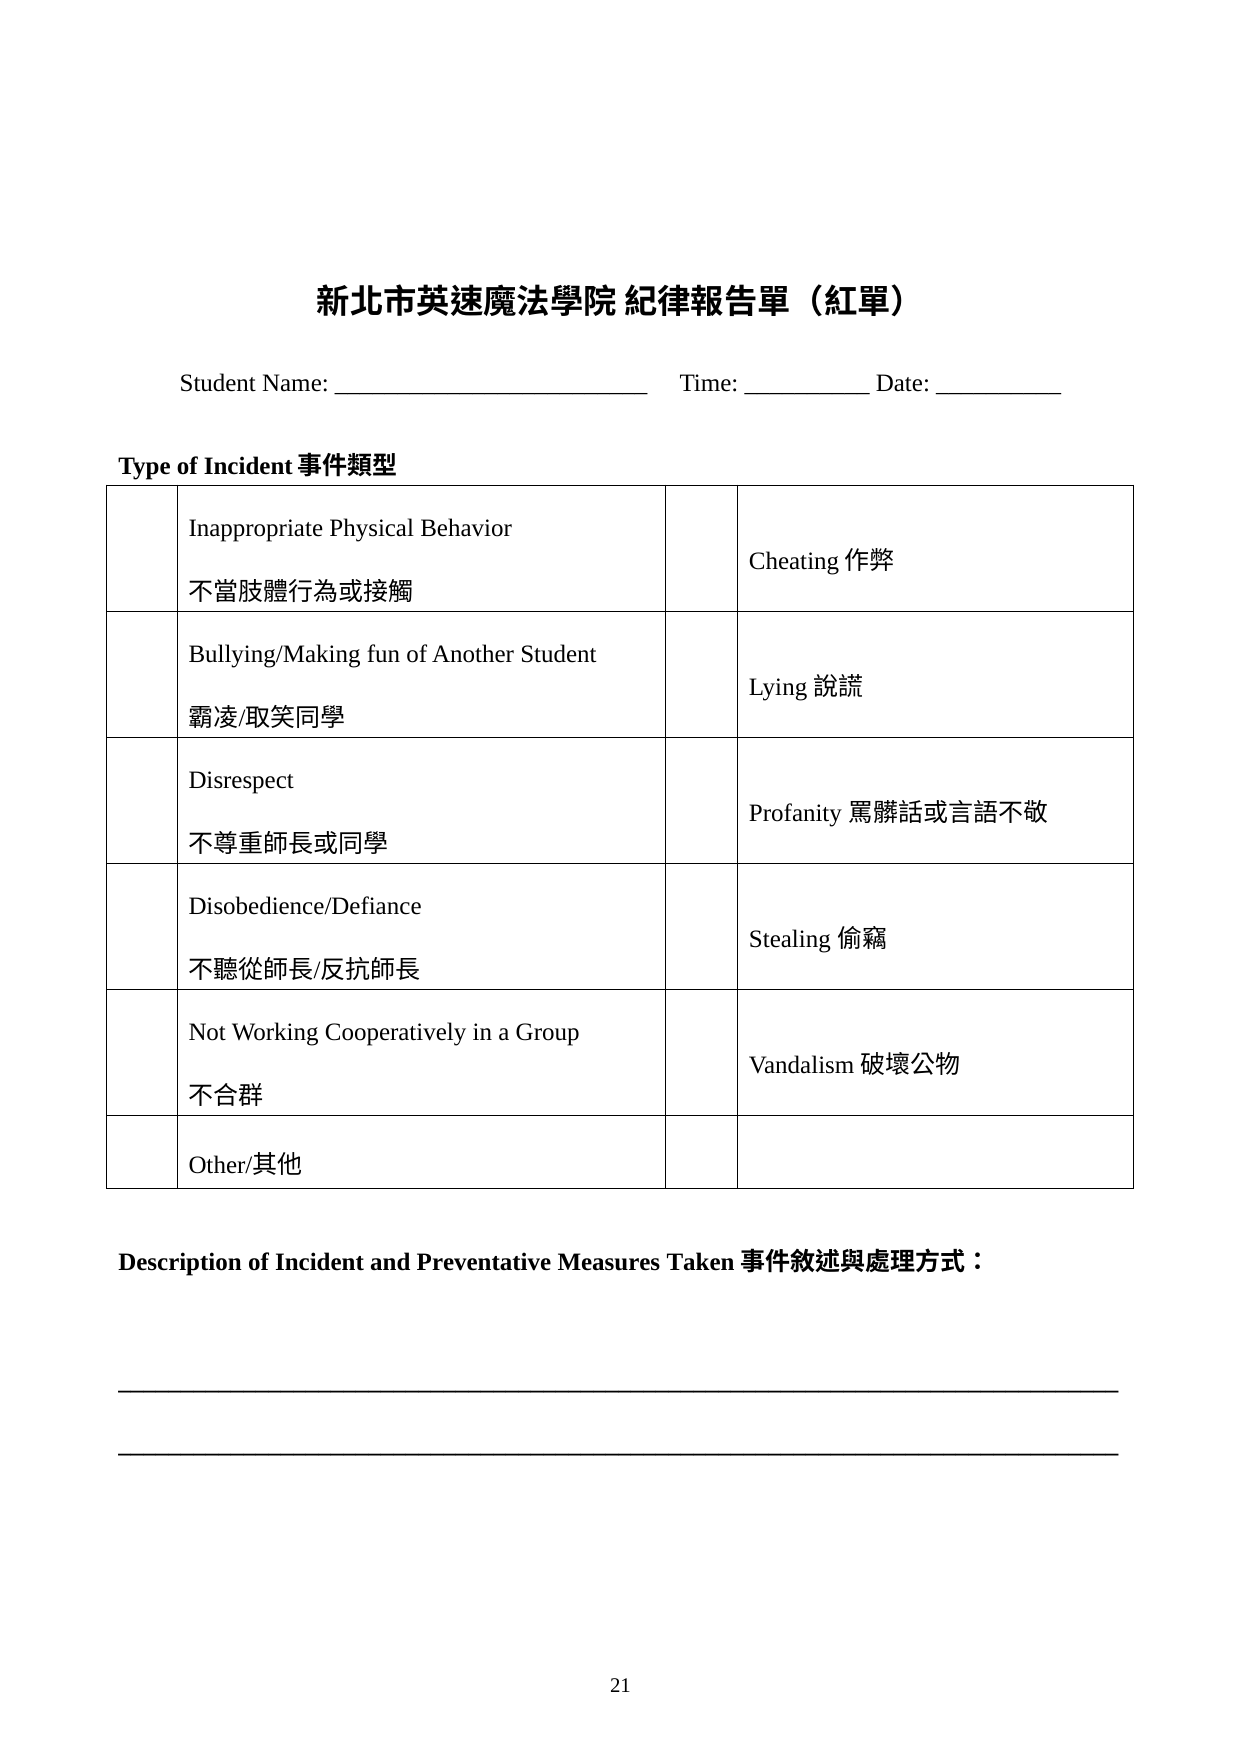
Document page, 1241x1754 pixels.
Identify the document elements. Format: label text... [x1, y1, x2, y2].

table_cell Stealing 偷竊 [738, 864, 1133, 989]
table_cell [107, 864, 177, 989]
table_header [107, 486, 177, 611]
table_cell [666, 1116, 737, 1188]
table_header [666, 486, 737, 611]
table_cell [666, 864, 737, 989]
table_cell [666, 738, 737, 863]
text Description of Incident and Preventative Measures Taken事件敘述與處理方式： [118, 1218, 1122, 1281]
table_cell Disobedience/Defiance 不聽從師長/反抗師長 [178, 864, 665, 989]
table_cell Other/其他 [178, 1116, 665, 1188]
table_cell [107, 738, 177, 863]
table_cell [666, 612, 737, 737]
table_header Inappropriate Physical Behavior 不當肢體行為或接觸 [178, 486, 665, 611]
table_cell [738, 1116, 1133, 1188]
table_cell [666, 990, 737, 1115]
table_cell [107, 1116, 177, 1188]
table_cell [107, 612, 177, 737]
table_cell Bullying/Making fun of Another Student 霸凌/取笑同學 [178, 612, 665, 737]
table_cell [107, 990, 177, 1115]
table_cell Profanity 罵髒話或言語不敬 [738, 738, 1133, 863]
table_header Cheating作弊 [738, 486, 1133, 611]
text Student Name: _________________________ Time: __________ Date: __________ [118, 341, 1122, 403]
table_cell Disrespect 不尊重師長或同學 [178, 738, 665, 863]
text ________________________________________________________________________________________________________________________________________________________________ [118, 1339, 1122, 1464]
table_cell Vandalism 破壞公物 [738, 990, 1133, 1115]
table_cell Lying 說謊 [738, 612, 1133, 737]
text 新北市英速魔法學院 紀律報告單（紅單） [118, 280, 1122, 322]
text Type of Incident事件類型 [118, 422, 1122, 484]
table_cell Not Working Cooperatively in a Group 不合群 [178, 990, 665, 1115]
